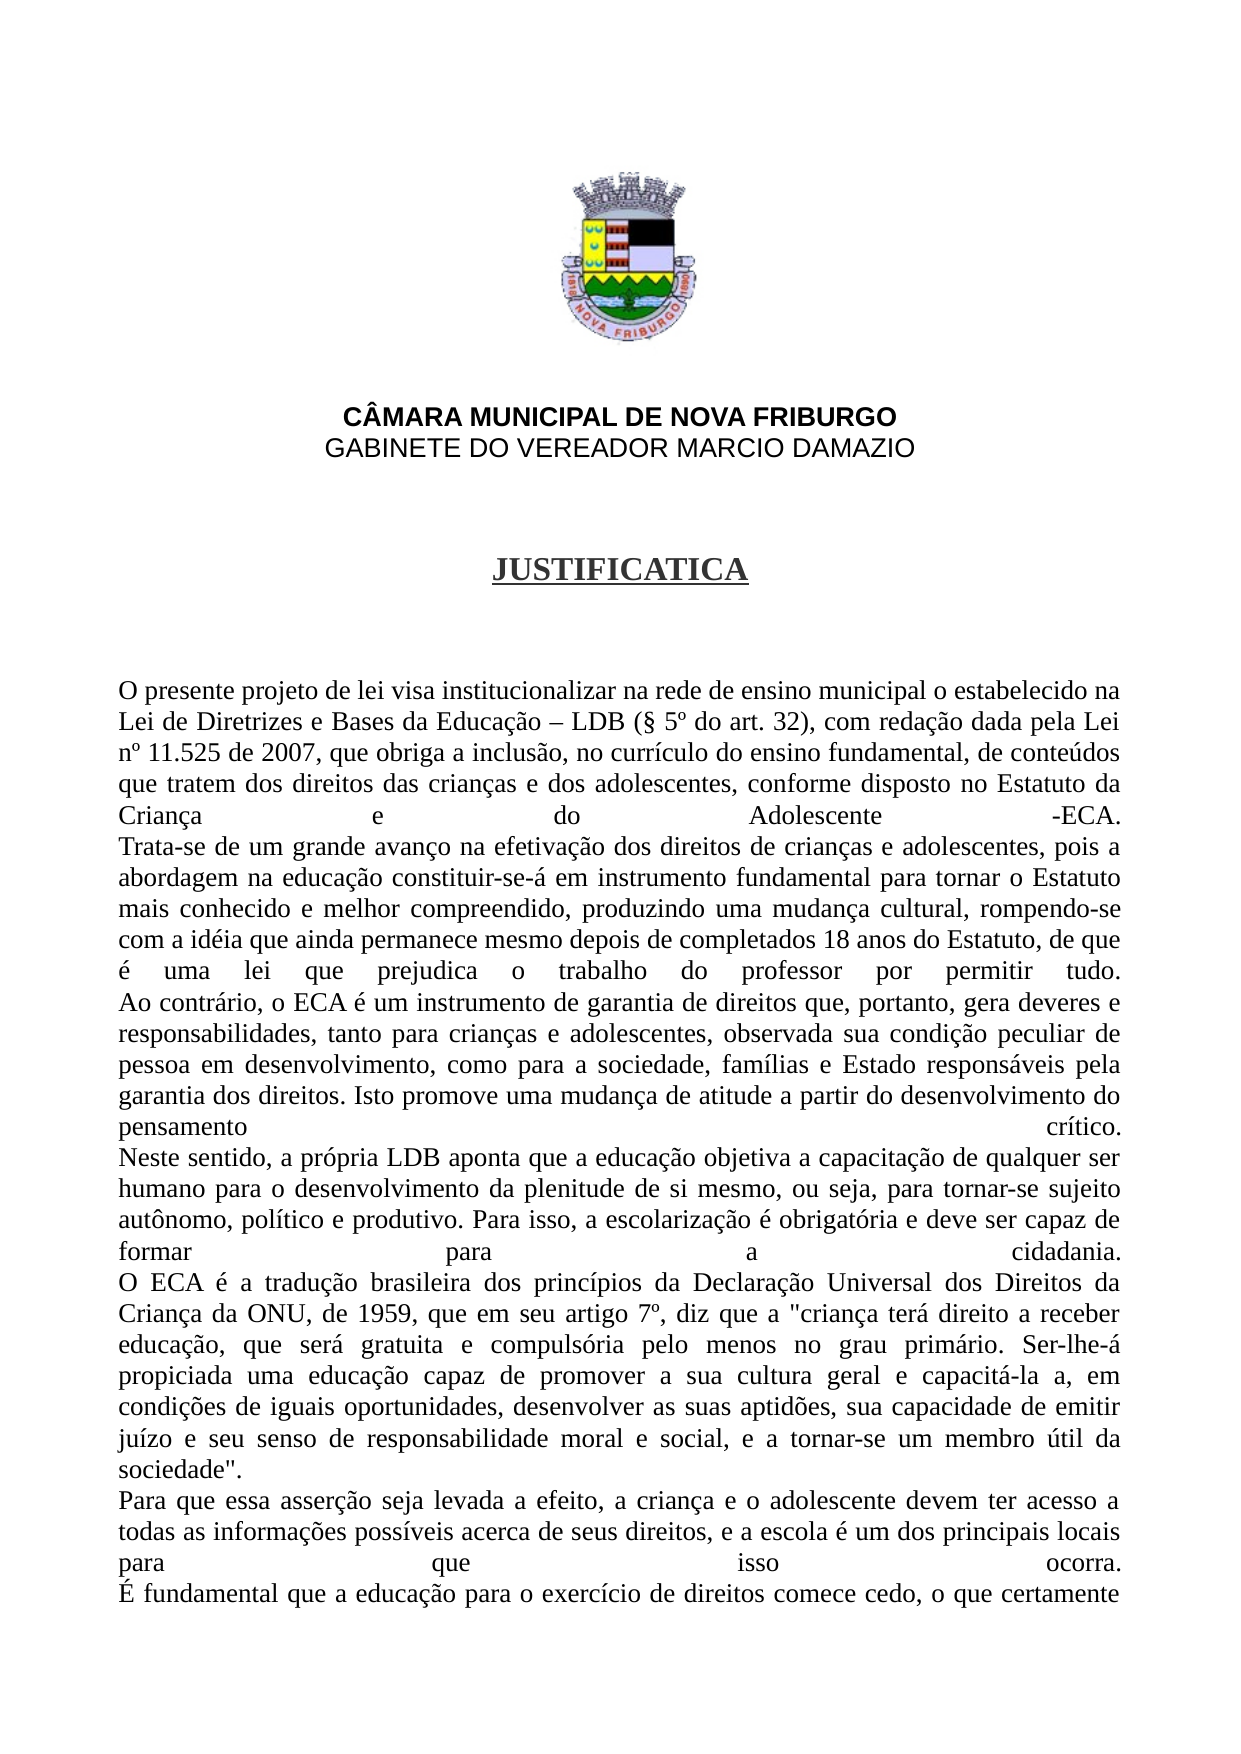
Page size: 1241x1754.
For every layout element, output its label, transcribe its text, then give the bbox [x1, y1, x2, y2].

picture [540, 156, 706, 356]
text O presente projeto de lei visa institucionalizar na rede de ensino municipal o estabelecido na Lei de Diretrizes e Bases da Educação – LDB (§ 5º do art. 32), com redação dada pela Lei nº 11.525 de 2007, que obriga a inclusão, no currículo do ensino fundamental, de conteúdos que tratem dos direitos das crianças e dos adolescentes, conforme disposto no Estatuto da Criança e do Adolescente -ECA. Trata-se de um grande avanço na efetivação dos direitos de crianças e adolescentes, pois a abordagem na educação constituir-se-á em instrumento fundamental para tornar o Estatuto mais conhecido e melhor compreendido, produzindo uma mudança cultural, rompendo-se com a idéia que ainda permanece mesmo depois de completados 18 anos do Estatuto, de que é uma lei que prejudica o trabalho do professor por permitir tudo. Ao contrário, o ECA é um instrumento de garantia de direitos que, portanto, gera deveres e responsabilidades, tanto para crianças e adolescentes, observada sua condição peculiar de pessoa em desenvolvimento, como para a sociedade, famílias e Estado responsáveis pela garantia dos direitos. Isto promove uma mudança de atitude a partir do desenvolvimento do pensamento crítico. Neste sentido, a própria LDB aponta que a educação objetiva a capacitação de qualquer ser humano para o desenvolvimento da plenitude de si mesmo, ou seja, para tornar-se sujeito autônomo, político e produtivo. Para isso, a escolarização é obrigatória e deve ser capaz de formar para a cidadania. O ECA é a tradução brasileira dos princípios da Declaração Universal dos Direitos da Criança da ONU, de 1959, que em seu artigo 7º, diz que a "criança terá direito a receber educação, que será gratuita e compulsória pelo menos no grau primário. Ser-lhe-á propiciada uma educação capaz de promover a sua cultura geral e capacitá-la a, em condições de iguais oportunidades, desenvolver as suas aptidões, sua capacidade de emitir juízo e seu senso de responsabilidade moral e social, e a tornar-se um membro útil da sociedade". Para que essa asserção seja levada a efeito, a criança e o adolescente devem ter acesso a todas as informações possíveis acerca de seus direitos, e a escola é um dos principais locais para que isso ocorra. É fundamental que a educação para o exercício de direitos comece cedo, o que certamente [118, 674, 1122, 1608]
text CÂMARA MUNICIPAL DE NOVA FRIBURGO [118, 401, 1122, 432]
text JUSTIFICATICA [118, 549, 1122, 588]
text GABINETE DO VEREADOR MARCIO DAMAZIO [118, 432, 1122, 463]
